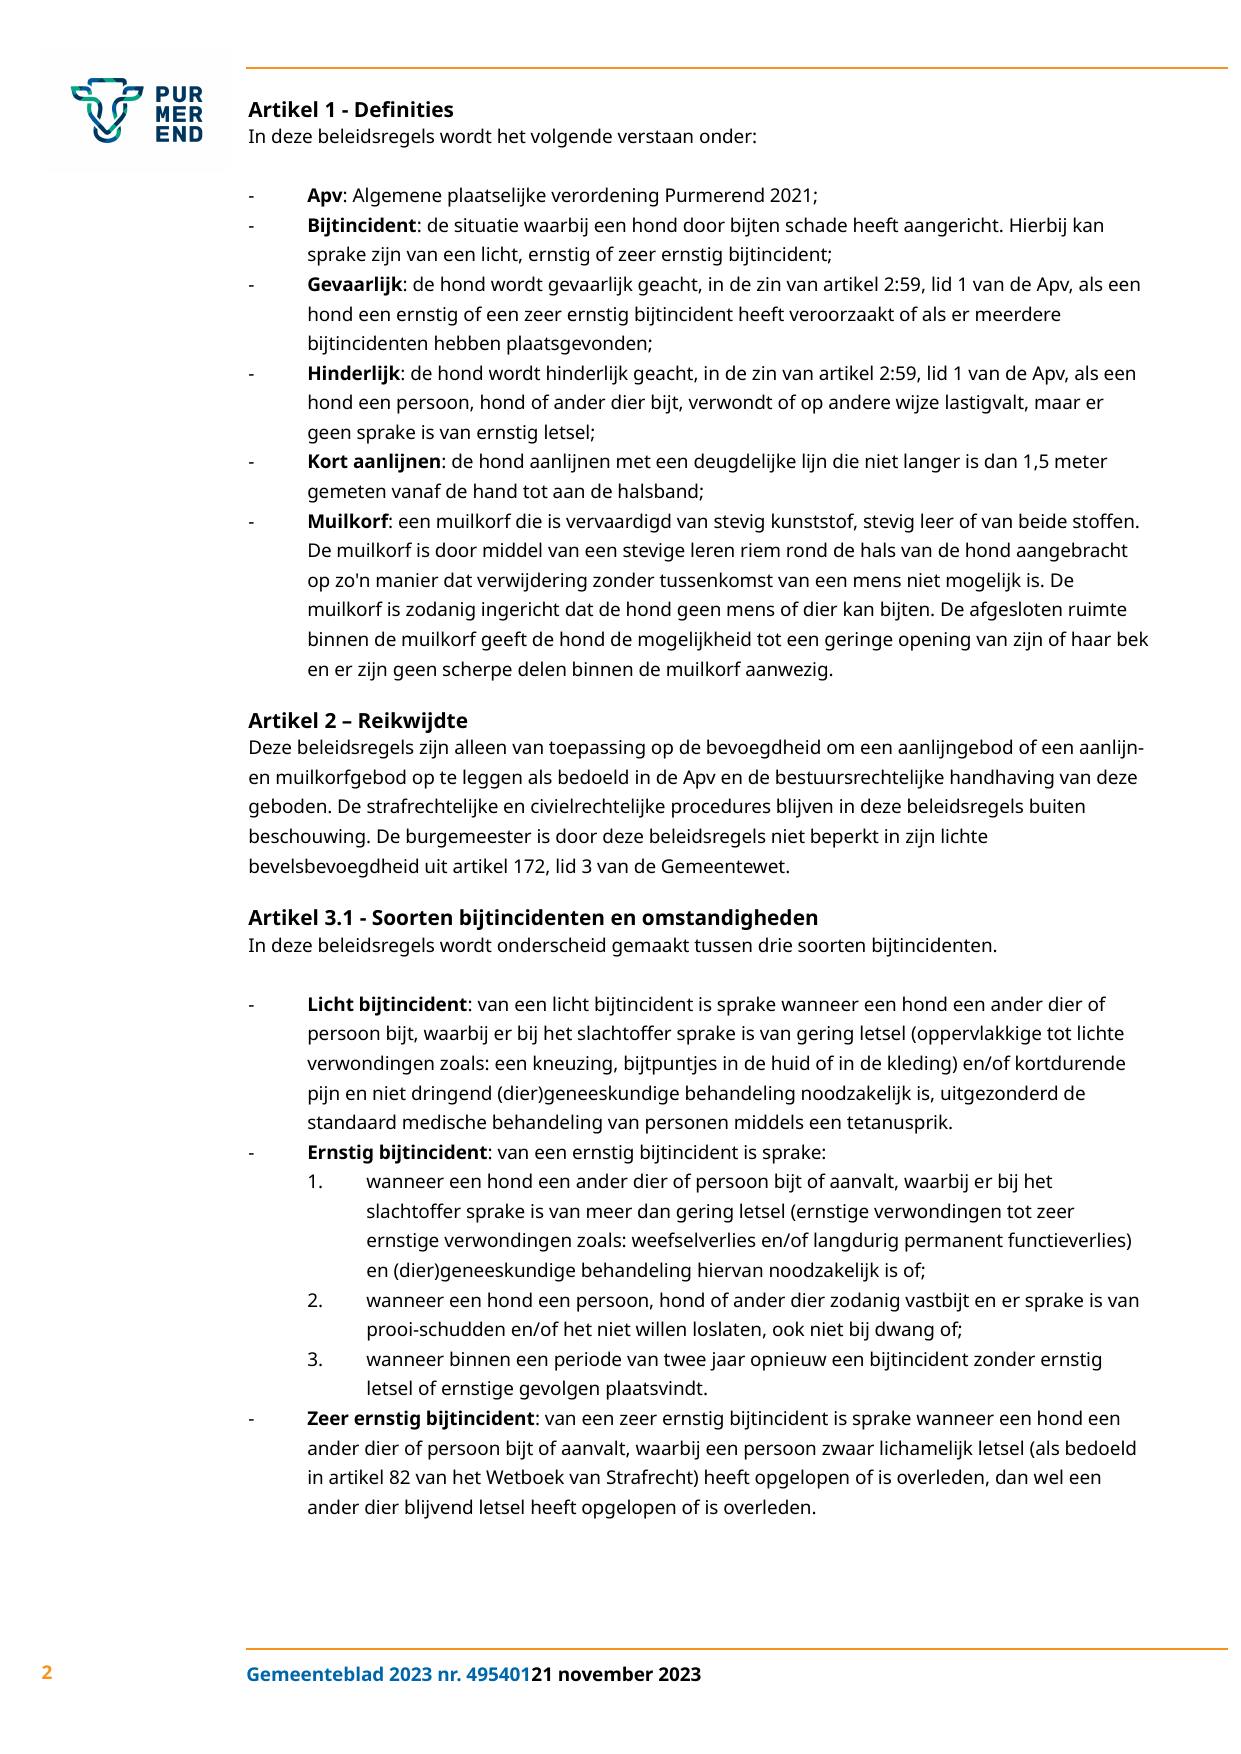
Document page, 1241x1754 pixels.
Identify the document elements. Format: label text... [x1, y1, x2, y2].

list Kort aanlijnen: de hond aanlijnen met een deugdelijke lijn die niet langer is dan 1,5 meter gemeten vanaf de hand tot aan de halsband; [248, 449, 1152, 504]
list wanneer een hond een persoon, hond of ander dier zodanig vastbijt en er sprake is van prooi-schudden en/of het niet willen loslaten, ook niet bij dwang of; [307, 1287, 1152, 1342]
text Artikel 3.1 - Soorten bijtincidenten en omstandigheden [248, 903, 1152, 932]
list wanneer een hond een ander dier of persoon bijt of aanvalt, waarbij er bij het slachtoffer sprake is van meer dan gering letsel (ernstige verwondingen tot zeer ernstige verwondingen zoals: weefselverlies en/of langdurig permanent functieverlies) en (dier)geneeskundige behandeling hiervan noodzakelijk is of; [307, 1168, 1152, 1283]
text Artikel 2 – Reikwijdte [248, 706, 1152, 734]
list Ernstig bijtincident: van een ernstig bijtincident is sprake: [248, 1139, 1152, 1164]
text In deze beleidsregels wordt het volgende verstaan onder: [248, 123, 1152, 149]
list Gevaarlijk: de hond wordt gevaarlijk geacht, in de zin van artikel 2:59, lid 1 van de Apv, als een hond een ernstig of een zeer ernstig bijtincident heeft veroorzaakt of als er meerdere bijtincidenten hebben plaatsgevonden; [248, 271, 1152, 356]
text Deze beleidsregels zijn alleen van toepassing op de bevoegdheid om een aanlijngebod of een aanlijn- en muilkorfgebod op te leggen als bedoeld in de Apv en de bestuursrechtelijke handhaving van deze geboden. De strafrechtelijke en civielrechtelijke procedures blijven in deze beleidsregels buiten beschouwing. De burgemeester is door deze beleidsregels niet beperkt in zijn lichte bevelsbevoegdheid uit artikel 172, lid 3 van de Gemeentewet. [248, 734, 1152, 879]
list Muilkorf: een muilkorf die is vervaardigd van stevig kunststof, stevig leer of van beide stoffen. De muilkorf is door middel van een stevige leren riem rond de hals van de hond aangebracht op zo'n manier dat verwijdering zonder tussenkomst van een mens niet mogelijk is. De muilkorf is zodanig ingericht dat de hond geen mens of dier kan bijten. De afgesloten ruimte binnen de muilkorf geeft de hond de mogelijkheid tot een geringe opening van zijn of haar bek en er zijn geen scherpe delen binnen de muilkorf aanwezig. [248, 508, 1152, 681]
list Licht bijtincident: van een licht bijtincident is sprake wanneer een hond een ander dier of persoon bijt, waarbij er bij het slachtoffer sprake is van gering letsel (oppervlakkige tot lichte verwondingen zoals: een kneuzing, bijtpuntjes in de huid of in de kleding) en/of kortdurende pijn en niet dringend (dier)geneeskundige behandeling noodzakelijk is, uitgezonderd de standaard medische behandeling van personen middels een tetanusprik. [248, 991, 1152, 1135]
list Hinderlijk: de hond wordt hinderlijk geacht, in de zin van artikel 2:59, lid 1 van de Apv, als een hond een persoon, hond of ander dier bijt, verwondt of op andere wijze lastigvalt, maar er geen sprake is van ernstig letsel; [248, 360, 1152, 445]
text In deze beleidsregels wordt onderscheid gemaakt tussen drie soorten bijtincidenten. [248, 932, 1152, 957]
picture [41, 47, 231, 172]
list Zeer ernstig bijtincident: van een zeer ernstig bijtincident is sprake wanneer een hond een ander dier of persoon bijt of aanvalt, waarbij een persoon zwaar lichamelijk letsel (als bedoeld in artikel 82 van het Wetboek van Strafrecht) heeft opgelopen of is overleden, dan wel een ander dier blijvend letsel heeft opgelopen of is overleden. [248, 1405, 1152, 1519]
text Artikel 1 - Definities [248, 95, 1152, 123]
list wanneer binnen een periode van twee jaar opnieuw een bijtincident zonder ernstig letsel of ernstige gevolgen plaatsvindt. [307, 1346, 1152, 1401]
list Apv: Algemene plaatselijke verordening Purmerend 2021; [248, 182, 1152, 208]
list Bijtincident: de situatie waarbij een hond door bijten schade heeft aangericht. Hierbij kan sprake zijn van een licht, ernstig of zeer ernstig bijtincident; [248, 212, 1152, 267]
